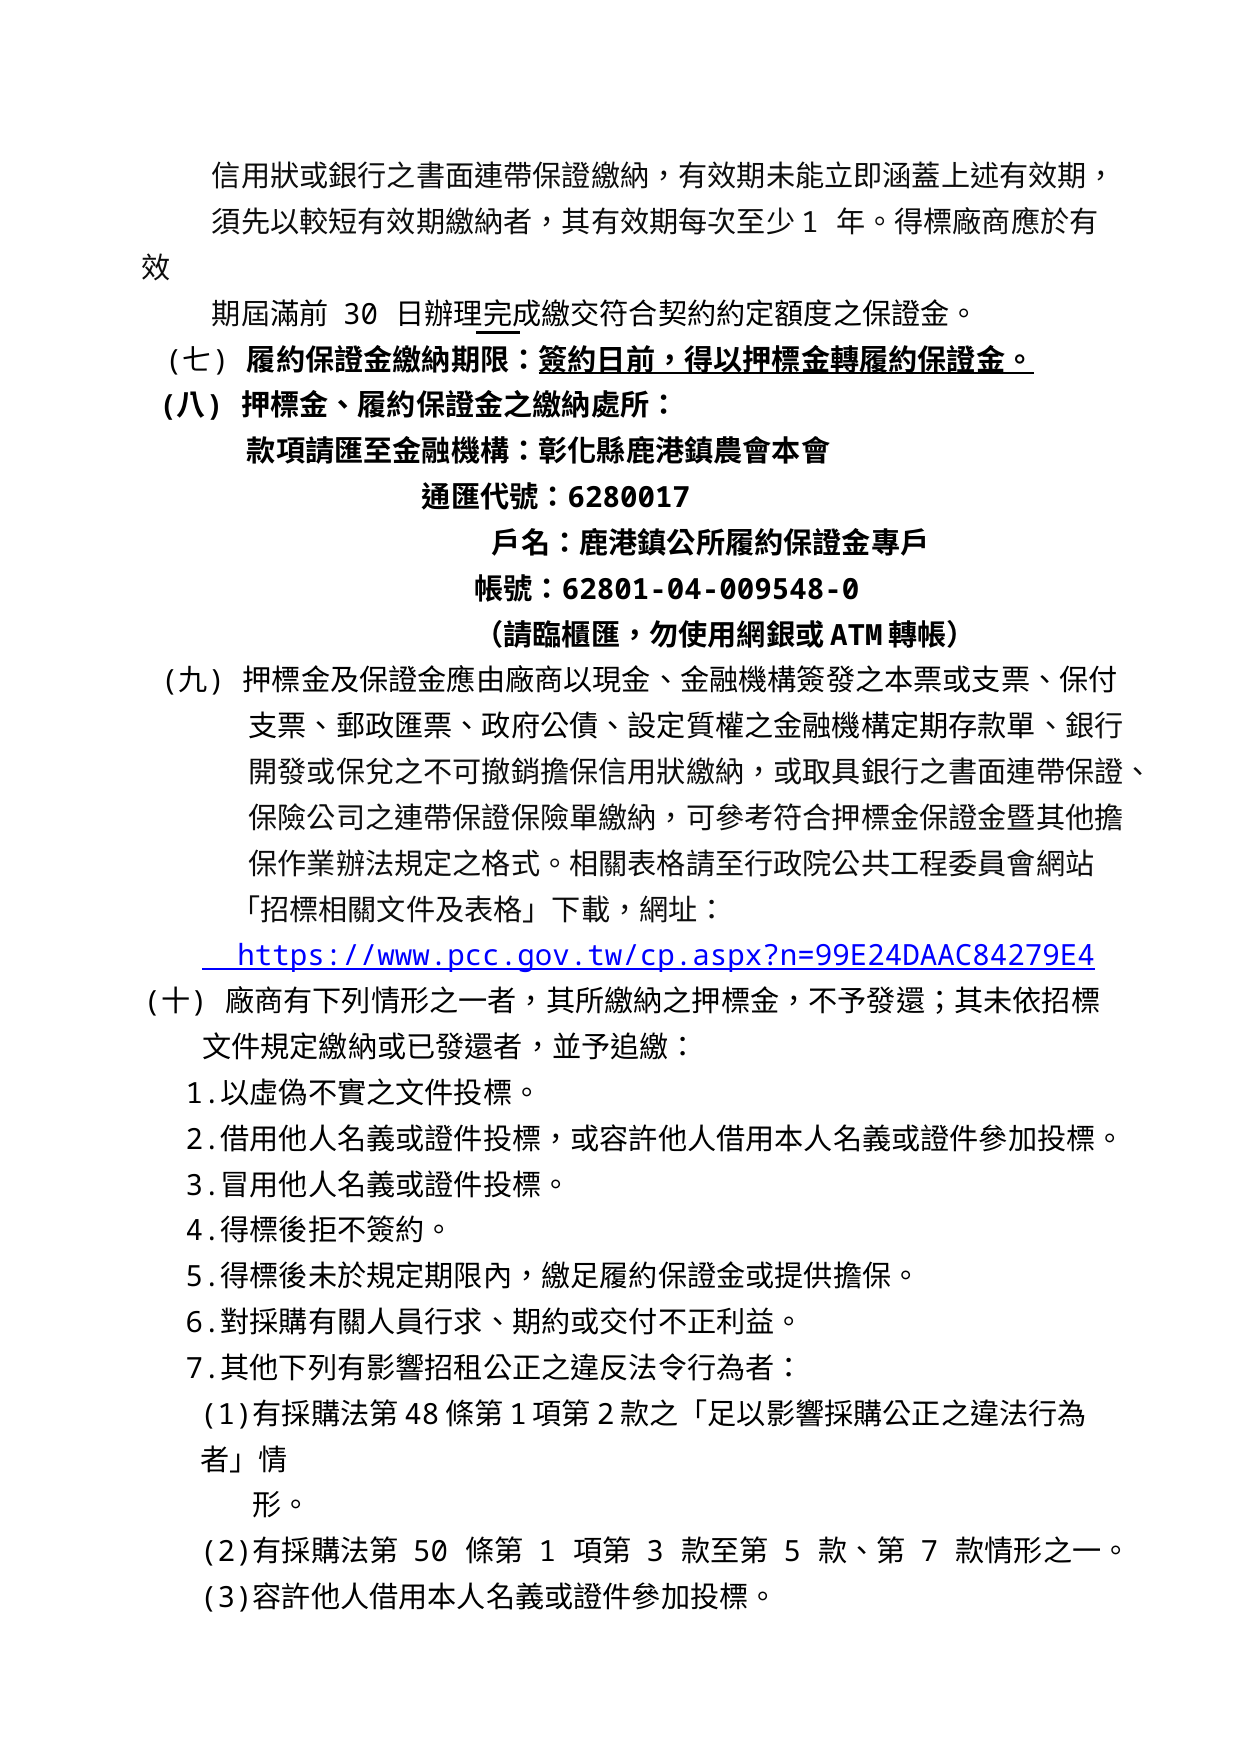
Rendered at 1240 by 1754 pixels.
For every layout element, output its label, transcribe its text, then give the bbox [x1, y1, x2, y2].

text 戶名：鹿港鎮公所履約保證金專戶 [142, 517, 1126, 562]
text 支票、郵政匯票、政府公債、設定質權之金融機構定期存款單、銀行 [143, 700, 1126, 746]
text 「招標相關文件及表格」下載，網址： [143, 883, 1126, 929]
text 通匯代號：6280017 [142, 471, 1126, 517]
text (九) 押標金及保證金應由廠商以現金、金融機構簽發之本票或支票、保付 [143, 654, 1126, 700]
text 3.冒用他人名義或證件投標。 [185, 1158, 1126, 1204]
text 形。 [200, 1479, 1126, 1525]
text 信用狀或銀行之書面連帶保證繳納，有效期未能立即涵蓋上述有效期， [142, 150, 1126, 196]
text 期屆滿前 30 日辦理完成繳交符合契約約定額度之保證金。 [142, 287, 1126, 333]
text (七) 履約保證金繳納期限：簽約日前，得以押標金轉履約保證金。 [112, 333, 1126, 379]
text 款項請匯至金融機構：彰化縣鹿港鎮農會本會 [142, 425, 1146, 471]
text 1.以虛偽不實之文件投標。 [185, 1067, 1126, 1112]
text 保作業辦法規定之格式。相關表格請至行政院公共工程委員會網站 [143, 837, 1126, 883]
text 6.對採購有關人員行求、期約或交付不正利益。 [185, 1296, 1126, 1342]
text (十) 廠商有下列情形之一者，其所繳納之押標金，不予發還；其未依招標文件規定繳納或已發還者，並予追繳： [143, 975, 1120, 1067]
text (1)有採購法第48條第1項第2款之「足以影響採購公正之違法行為者」情 [200, 1387, 1126, 1479]
text https://www.pcc.gov.tw/cp.aspx?n=99E24DAAC84279E4 [202, 929, 1126, 975]
text 4.得標後拒不簽約。 [185, 1204, 1126, 1250]
text 帳號：62801-04-009548-0 [142, 562, 1126, 608]
text 保險公司之連帶保證保險單繳納，可參考符合押標金保證金暨其他擔 [143, 792, 1126, 837]
text 開發或保兌之不可撤銷擔保信用狀繳納，或取具銀行之書面連帶保證、 [143, 746, 1126, 792]
text 7.其他下列有影響招租公正之違反法令行為者： [185, 1342, 1126, 1387]
text 5.得標後未於規定期限內，繳足履約保證金或提供擔保。 [185, 1250, 1126, 1296]
text 須先以較短有效期繳納者，其有效期每次至少1 年。得標廠商應於有效 [142, 196, 1126, 287]
text (八) 押標金、履約保證金之繳納處所： [142, 379, 1146, 425]
text (2)有採購法第 50 條第 1 項第 3 款至第 5 款、第 7 款情形之一。 [200, 1525, 1126, 1571]
text (3)容許他人借用本人名義或證件參加投標。 [200, 1571, 1126, 1617]
text （請臨櫃匯，勿使用網銀或ATM轉帳） [142, 608, 1126, 654]
text 2.借用他人名義或證件投標，或容許他人借用本人名義或證件參加投標。 [185, 1112, 1126, 1158]
